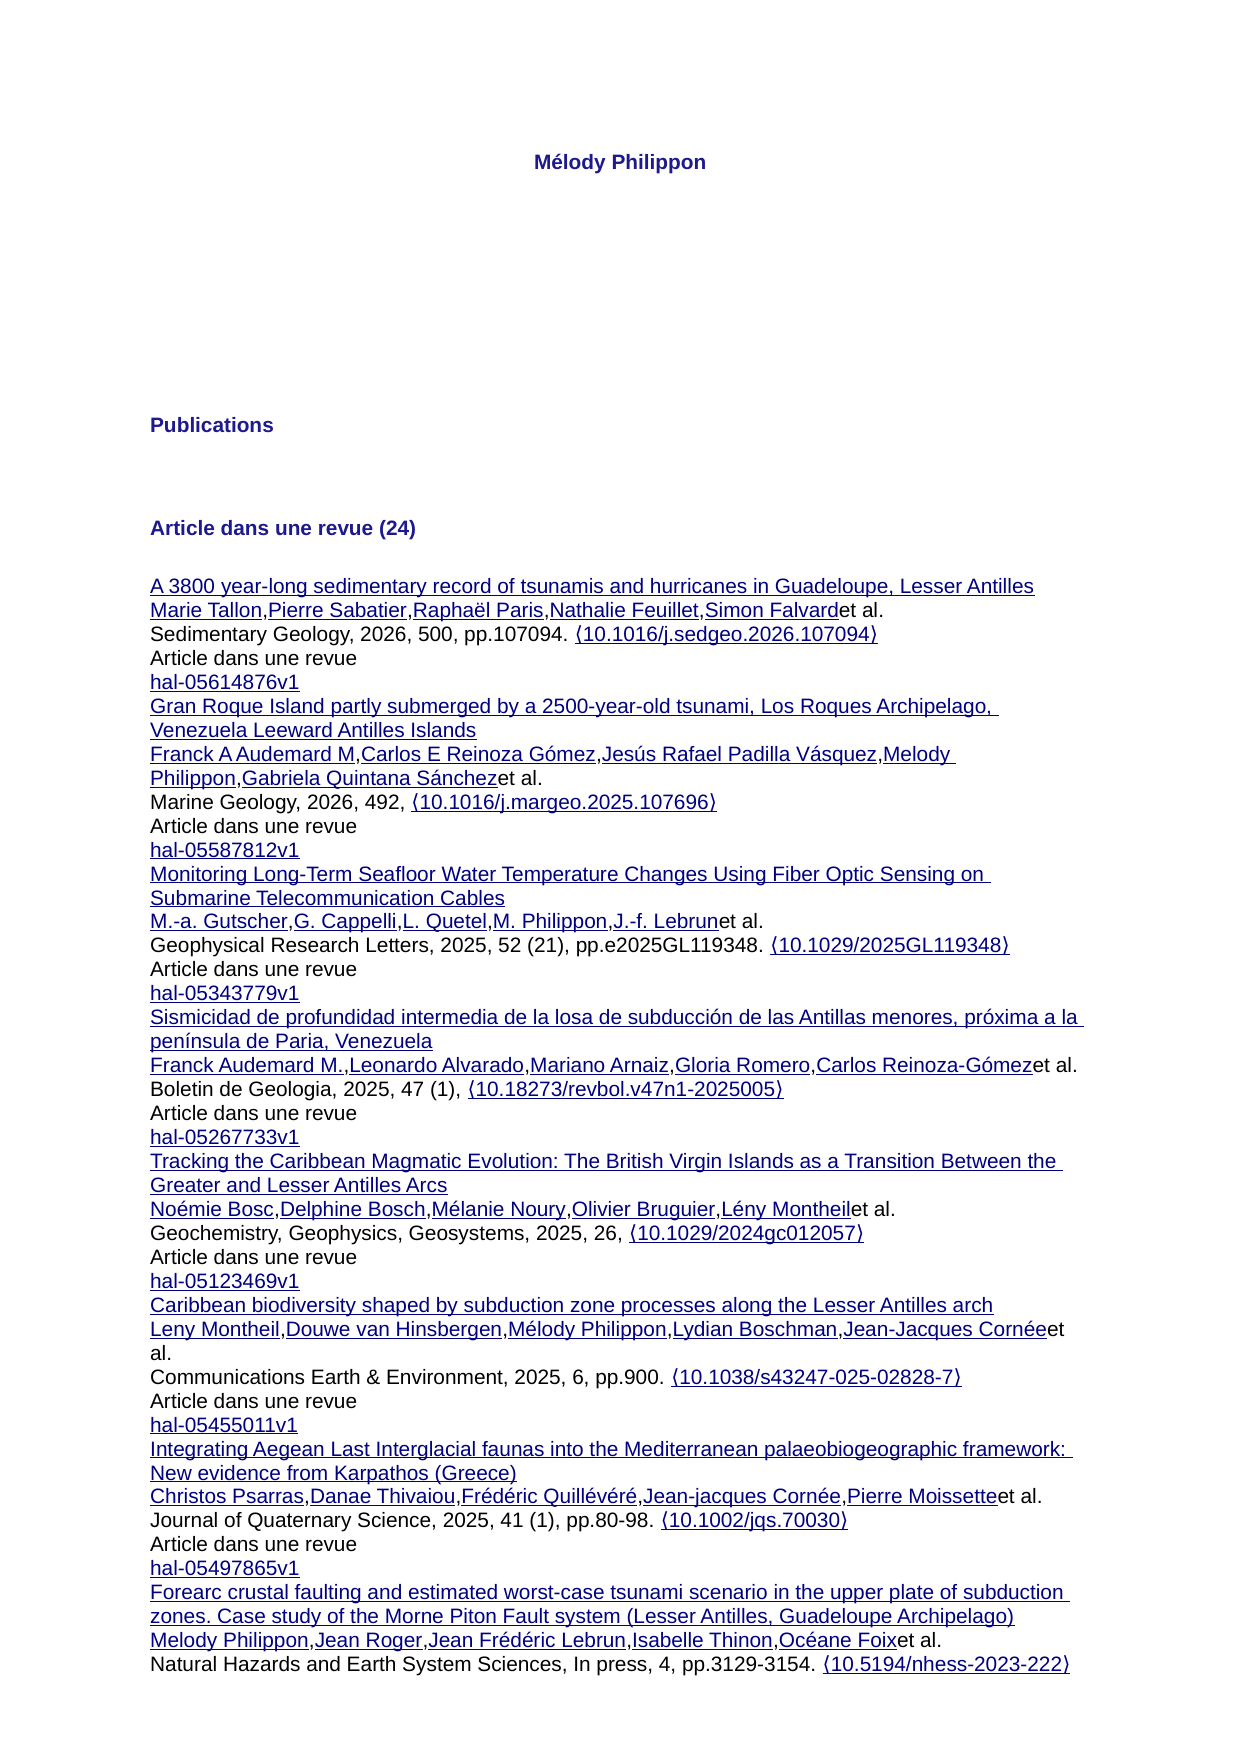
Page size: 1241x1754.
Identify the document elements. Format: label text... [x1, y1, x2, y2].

table_cell Monitoring Long‐Term Seafloor Water Temperature Changes Using Fiber Optic Sensing on Submarine Telecommunication Cables M.‐a. Gutscher,G. Cappelli,L. Quetel,M. Philippon,J.‐f. Lebrunet al. Geophysical Research Letters, 2025, 52 (21), pp.e2025GL119348. ⟨10.1029/2025GL119348⟩ Article dans une revue hal-05343779v1 [150, 861, 1090, 1005]
table_cell Forearc crustal faulting and estimated worst-case tsunami scenario in the upper plate of subduction zones. Case study of the Morne Piton Fault system (Lesser Antilles, Guadeloupe Archipelago) Melody Philippon,Jean Roger,Jean Frédéric Lebrun,Isabelle Thinon,Océane Foixet al. Natural Hazards and Earth System Sciences, In press, 4, pp.3129-3154. ⟨10.5194/nhess-2023-222⟩ [150, 1580, 1090, 1676]
table_cell Tracking the Caribbean Magmatic Evolution: The British Virgin Islands as a Transition Between the Greater and Lesser Antilles Arcs Noémie Bosc,Delphine Bosch,Mélanie Noury,Olivier Bruguier,Lény Montheilet al. Geochemistry, Geophysics, Geosystems, 2025, 26, ⟨10.1029/2024gc012057⟩ Article dans une revue hal-05123469v1 [150, 1149, 1090, 1293]
subtitle Publications [150, 412, 1090, 436]
table_cell Caribbean biodiversity shaped by subduction zone processes along the Lesser Antilles arch Leny Montheil,Douwe van Hinsbergen,Mélody Philippon,Lydian Boschman,Jean-Jacques Cornéeet al. Communications Earth & Environment, 2025, 6, pp.900. ⟨10.1038/s43247-025-02828-7⟩ Article dans une revue hal-05455011v1 [150, 1293, 1090, 1436]
subtitle Mélody Philippon [150, 150, 1090, 174]
table_cell Gran Roque Island partly submerged by a 2500-year-old tsunami, Los Roques Archipelago, Venezuela Leeward Antilles Islands Franck A Audemard M,Carlos E Reinoza Gómez,Jesús Rafael Padilla Vásquez,Melody Philippon,Gabriela Quintana Sánchezet al. Marine Geology, 2026, 492, ⟨10.1016/j.margeo.2025.107696⟩ Article dans une revue hal-05587812v1 [150, 694, 1090, 861]
subtitle Article dans une revue (24) [150, 516, 1090, 539]
table_cell Sismicidad de profundidad intermedia de la losa de subducción de las Antillas menores, próxima a la península de Paria, Venezuela Franck Audemard M.,Leonardo Alvarado,Mariano Arnaiz,Gloria Romero,Carlos Reinoza-Gómezet al. Boletin de Geologia, 2025, 47 (1), ⟨10.18273/revbol.v47n1-2025005⟩ Article dans une revue hal-05267733v1 [150, 1005, 1090, 1149]
table_header A 3800 year-long sedimentary record of tsunamis and hurricanes in Guadeloupe, Lesser Antilles Marie Tallon,Pierre Sabatier,Raphaël Paris,Nathalie Feuillet,Simon Falvardet al. Sedimentary Geology, 2026, 500, pp.107094. ⟨10.1016/j.sedgeo.2026.107094⟩ Article dans une revue hal-05614876v1 [150, 574, 1090, 694]
table_cell Integrating Aegean Last Interglacial faunas into the Mediterranean palaeobiogeographic framework: New evidence from Karpathos (Greece) Christos Psarras,Danae Thivaiou,Frédéric Quillévéré,Jean‐jacques Cornée,Pierre Moissetteet al. Journal of Quaternary Science, 2025, 41 (1), pp.80-98. ⟨10.1002/jqs.70030⟩ Article dans une revue hal-05497865v1 [150, 1436, 1090, 1580]
